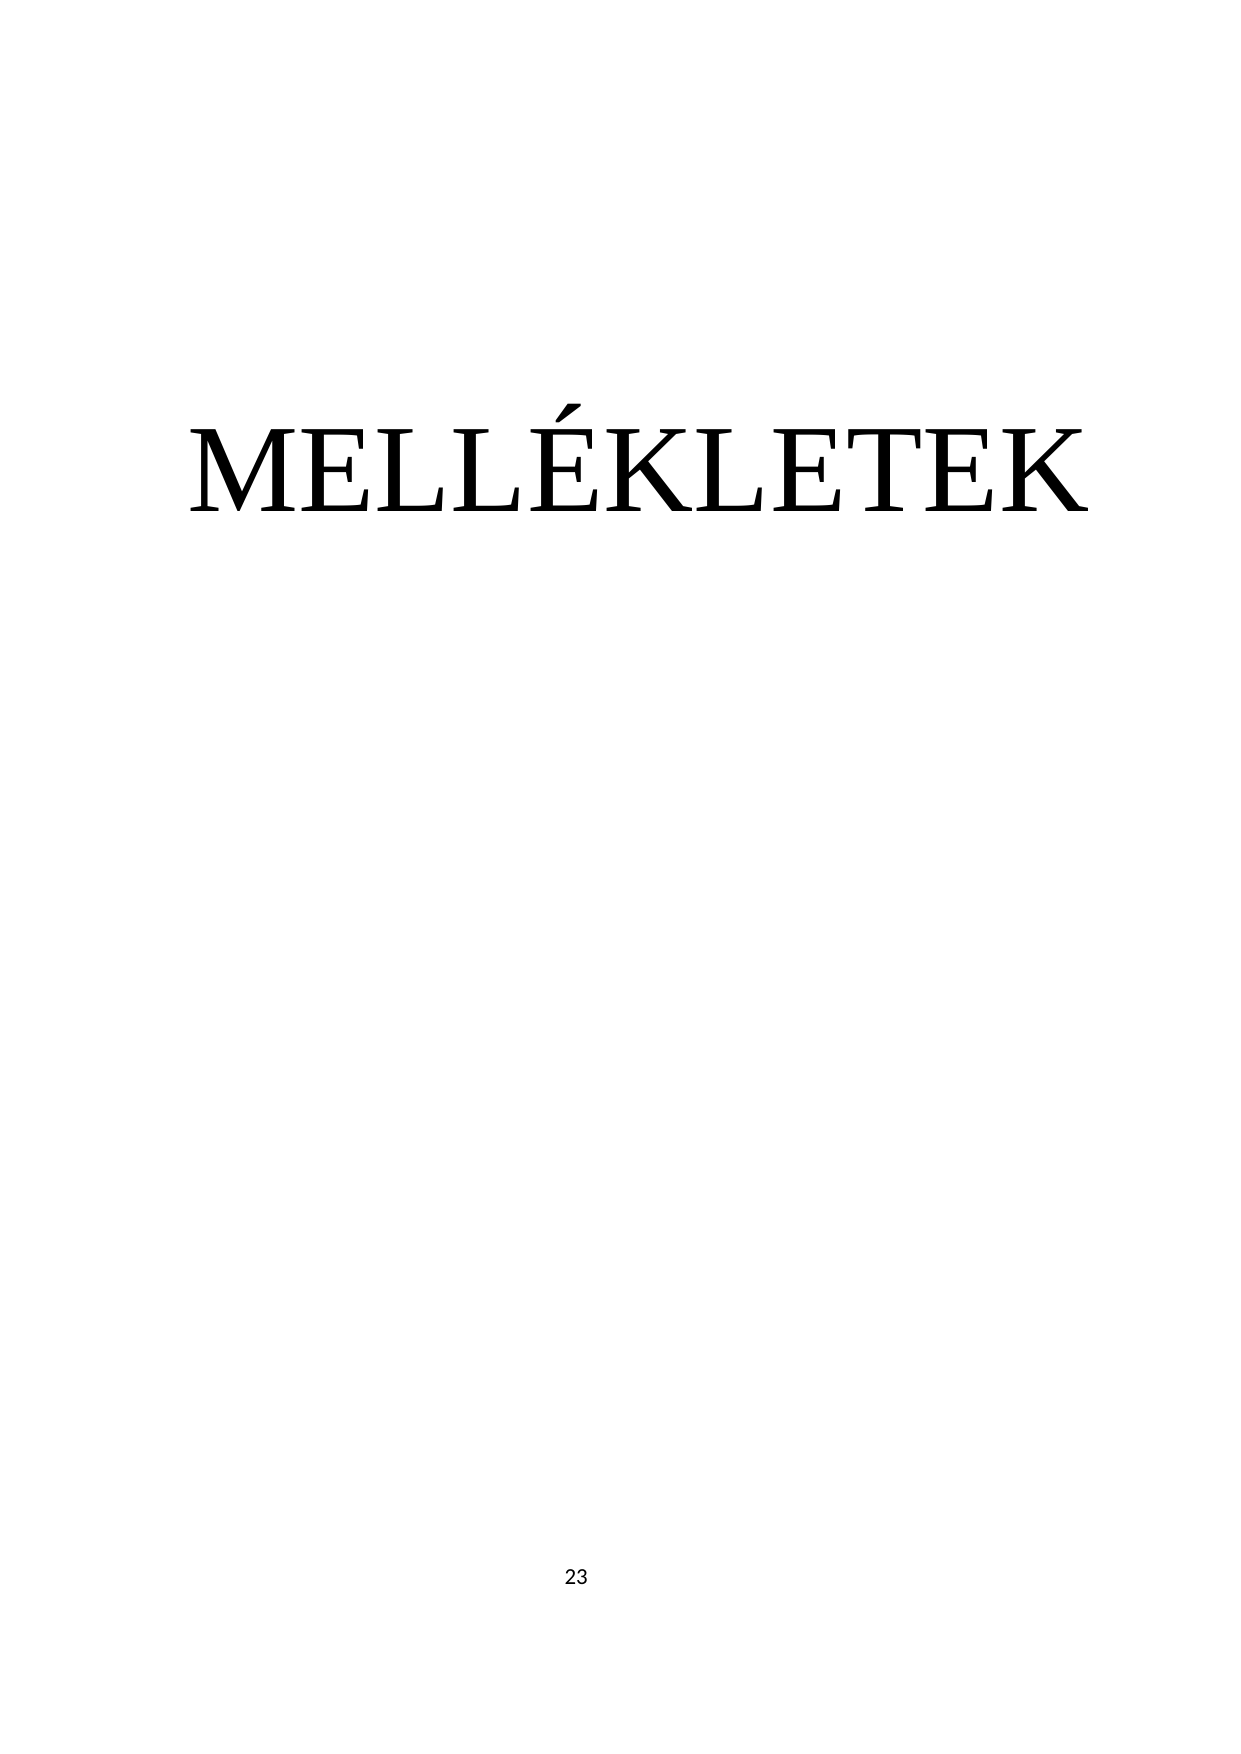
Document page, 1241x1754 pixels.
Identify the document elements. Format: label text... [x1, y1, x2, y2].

text MELLÉKLETEK [59, 394, 1093, 538]
